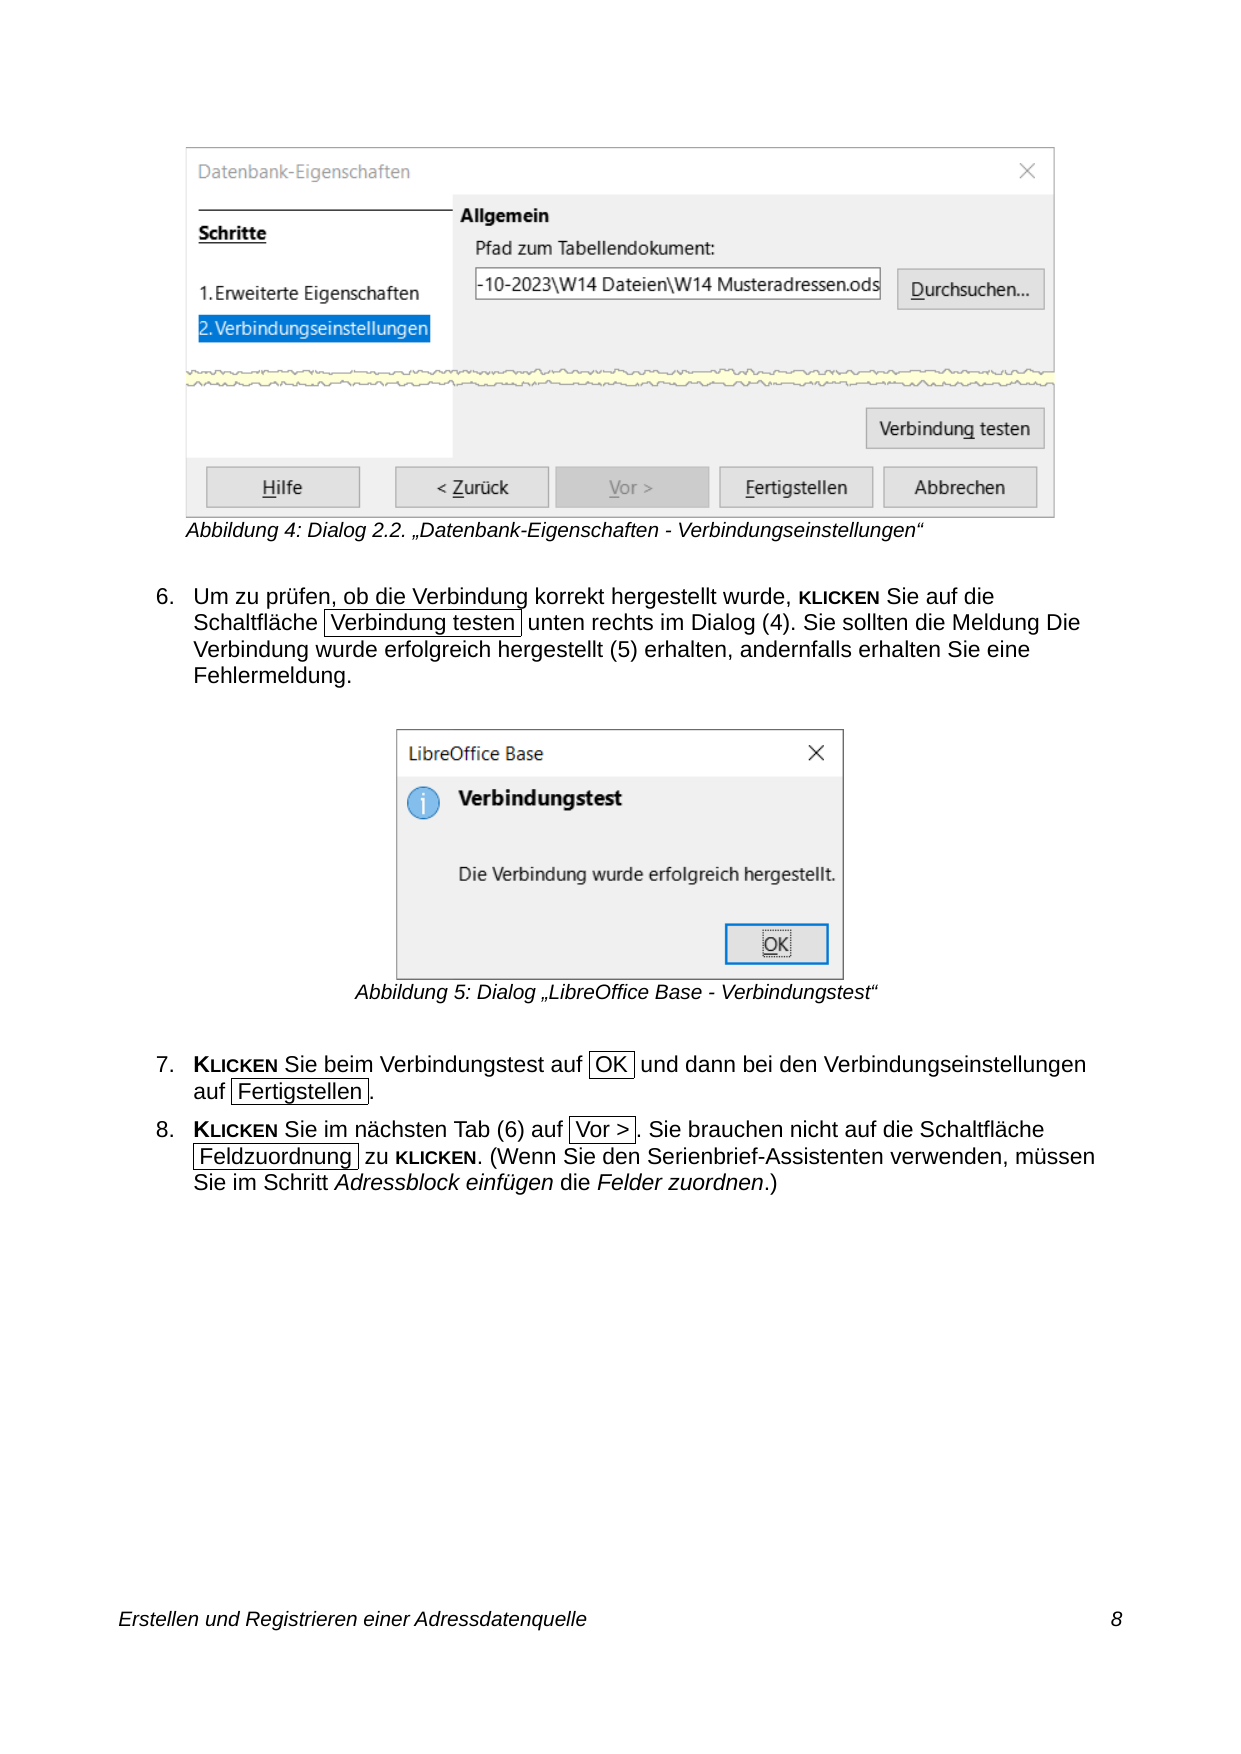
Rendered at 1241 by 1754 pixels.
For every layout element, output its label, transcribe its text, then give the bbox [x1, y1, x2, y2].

picture [396, 729, 844, 980]
picture [185, 147, 1055, 518]
list Um zu prüfen, ob die Verbindung korrekt hergestellt wurde, klicken Sie auf die Schaltfläche Verbindung testen unten rechts im Dialog (Abbildung 4). Sie sollten die Meldung Die Verbindung wurde erfolgreich hergestellt (Abbildung 5) erhalten, andernfalls erhalten Sie eine Fehlermeldung. [156, 583, 1122, 688]
list Klicken Sie im nächsten Tab (Abbildung 6) auf Vor >. Sie brauchen nicht auf die Schaltfläche Feldzuordnung zu klicken. (Wenn Sie den Serienbrief-Assistenten verwenden, müssen Sie im Schritt Adressblock einfügen die Felder zuordnen.) [156, 1116, 1122, 1196]
text Abbildung 4: Dialog 2.2. „Datenbank-Eigenschaften - Verbindungseinstellungen“ [186, 518, 1054, 542]
list Klicken Sie beim Verbindungstest auf OK und dann bei den Verbindungseinstellungen auf Fertigstellen. [156, 1051, 1122, 1104]
text Abbildung 5: Dialog „LibreOffice Base - Verbindungstest“ [355, 730, 885, 1003]
